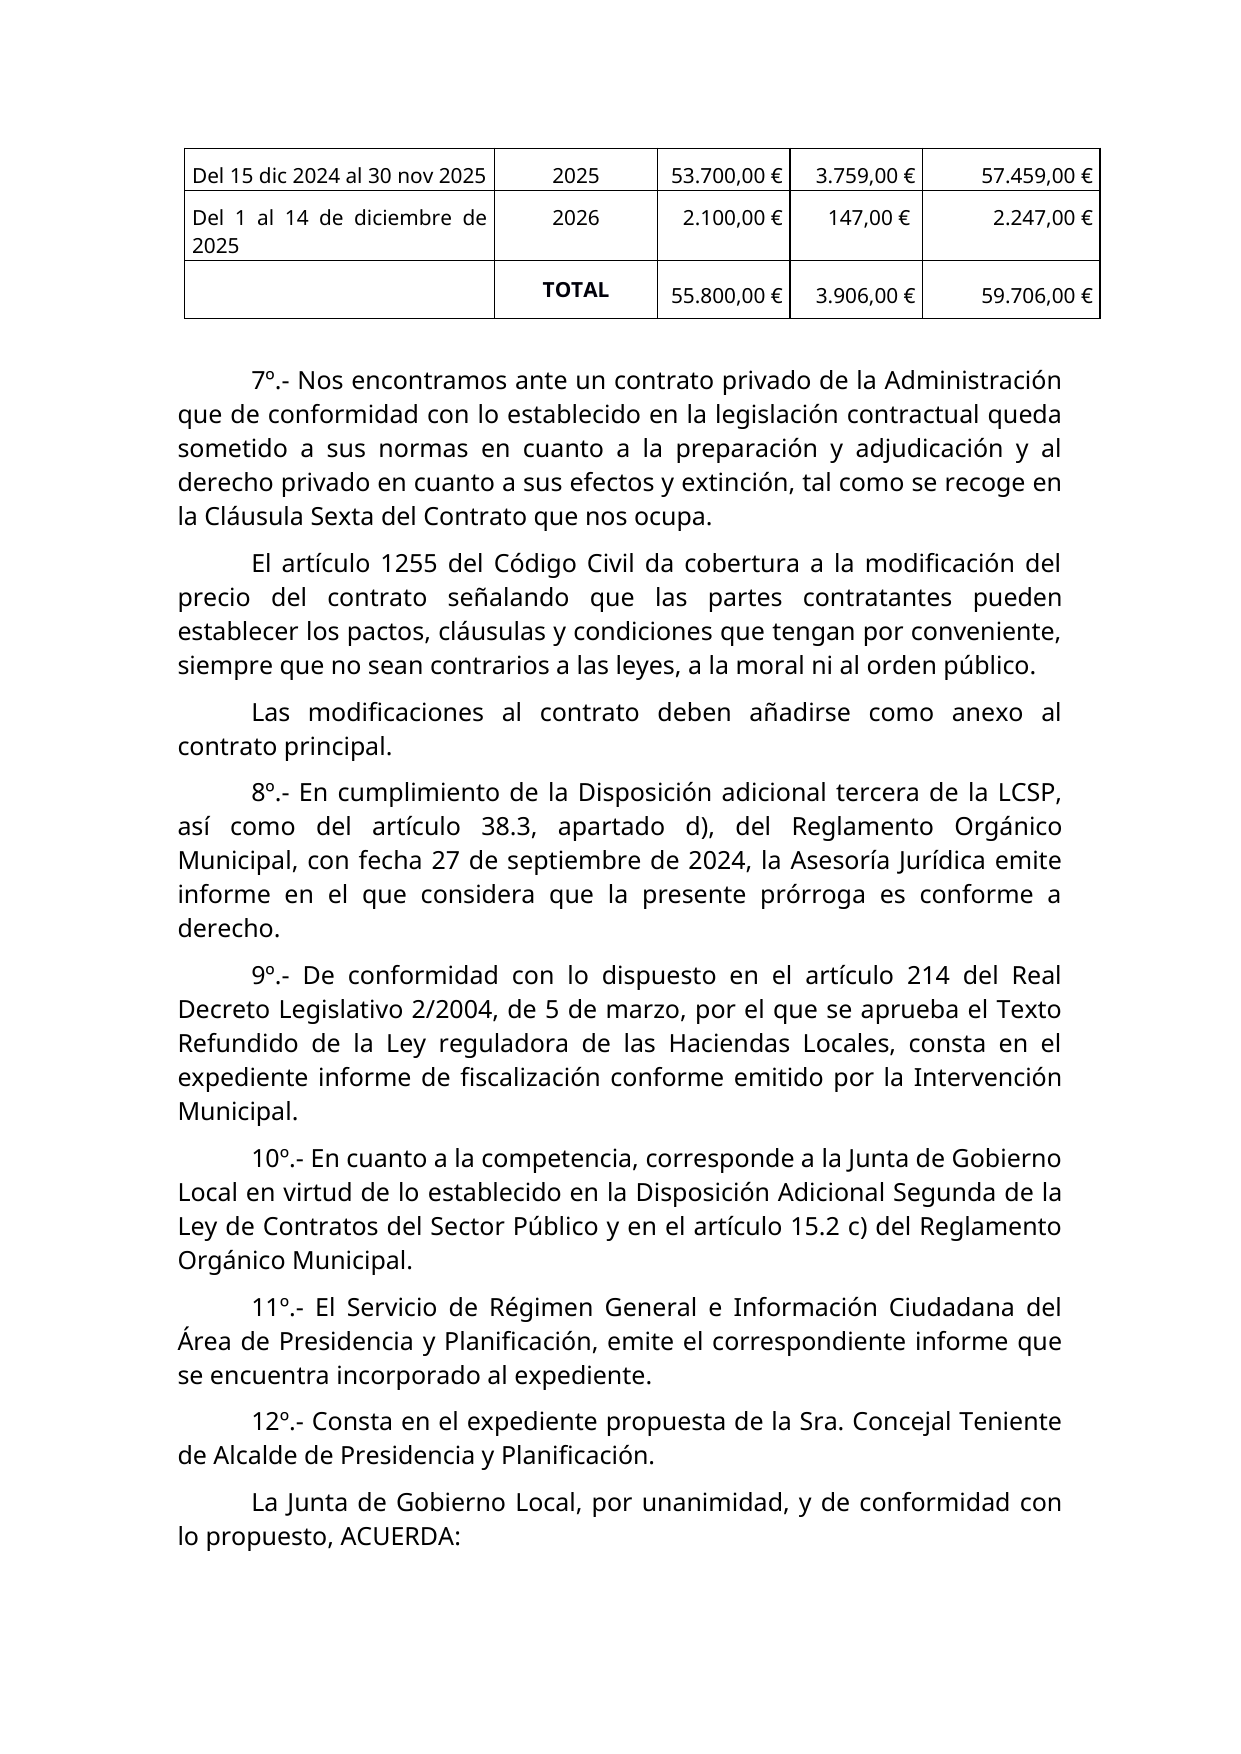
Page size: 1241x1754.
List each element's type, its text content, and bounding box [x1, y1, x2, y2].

table_cell Del 1 al 14 de diciembre de 2025 [185, 191, 494, 260]
text 12º.- Consta en el expediente propuesta de la Sra. Concejal Teniente de Alcalde de Presidencia y Planificación. [177, 1404, 1063, 1472]
text 7º.- Nos encontramos ante un contrato privado de la Administración que de conformidad con lo establecido en la legislación contractual queda sometido a sus normas en cuanto a la preparación y adjudicación y al derecho privado en cuanto a sus efectos y extinción, tal como se recoge en la Cláusula Sexta del Contrato que nos ocupa. [177, 363, 1063, 533]
table_cell 147,00 € [791, 191, 922, 260]
table_cell 57.459,00 € [923, 149, 1099, 189]
table_cell 2026 [495, 191, 657, 260]
table_cell 3.759,00 € [791, 149, 922, 189]
table_cell [185, 261, 494, 318]
text El artículo 1255 del Código Civil da cobertura a la modificación del precio del contrato señalando que las partes contratantes pueden establecer los pactos, cláusulas y condiciones que tengan por conveniente, siempre que no sean contrarios a las leyes, a la moral ni al orden público. [177, 546, 1063, 682]
table_cell 2.100,00 € [658, 191, 789, 260]
text 10º.- En cuanto a la competencia, corresponde a la Junta de Gobierno Local en virtud de lo establecido en la Disposición Adicional Segunda de la Ley de Contratos del Sector Público y en el artículo 15.2 c) del Reglamento Orgánico Municipal. [177, 1141, 1063, 1277]
table_cell Del 15 dic 2024 al 30 nov 2025 [185, 149, 494, 189]
table_cell 2.247,00 € [923, 191, 1099, 260]
text Las modificaciones al contrato deben añadirse como anexo al contrato principal. [177, 694, 1063, 762]
table_cell 55.800,00 € [658, 261, 789, 318]
table_cell TOTAL [495, 261, 657, 318]
text 8º.- En cumplimiento de la Disposición adicional tercera de la LCSP, así como del artículo 38.3, apartado d), del Reglamento Orgánico Municipal, con fecha 27 de septiembre de 2024, la Asesoría Jurídica emite informe en el que considera que la presente prórroga es conforme a derecho. [177, 775, 1063, 945]
table_cell 3.906,00 € [791, 261, 922, 318]
text 9º.- De conformidad con lo dispuesto en el artículo 214 del Real Decreto Legislativo 2/2004, de 5 de marzo, por el que se aprueba el Texto Refundido de la Ley reguladora de las Haciendas Locales, consta en el expediente informe de fiscalización conforme emitido por la Intervención Municipal. [177, 958, 1063, 1128]
text 11º.- El Servicio de Régimen General e Información Ciudadana del Área de Presidencia y Planificación, emite el correspondiente informe que se encuentra incorporado al expediente. [177, 1289, 1063, 1391]
text La Junta de Gobierno Local, por unanimidad, y de conformidad con lo propuesto, ACUERDA: [177, 1484, 1063, 1553]
table_cell 2025 [495, 149, 657, 189]
table_cell 53.700,00 € [658, 149, 789, 189]
table_cell 59.706,00 € [923, 261, 1099, 318]
